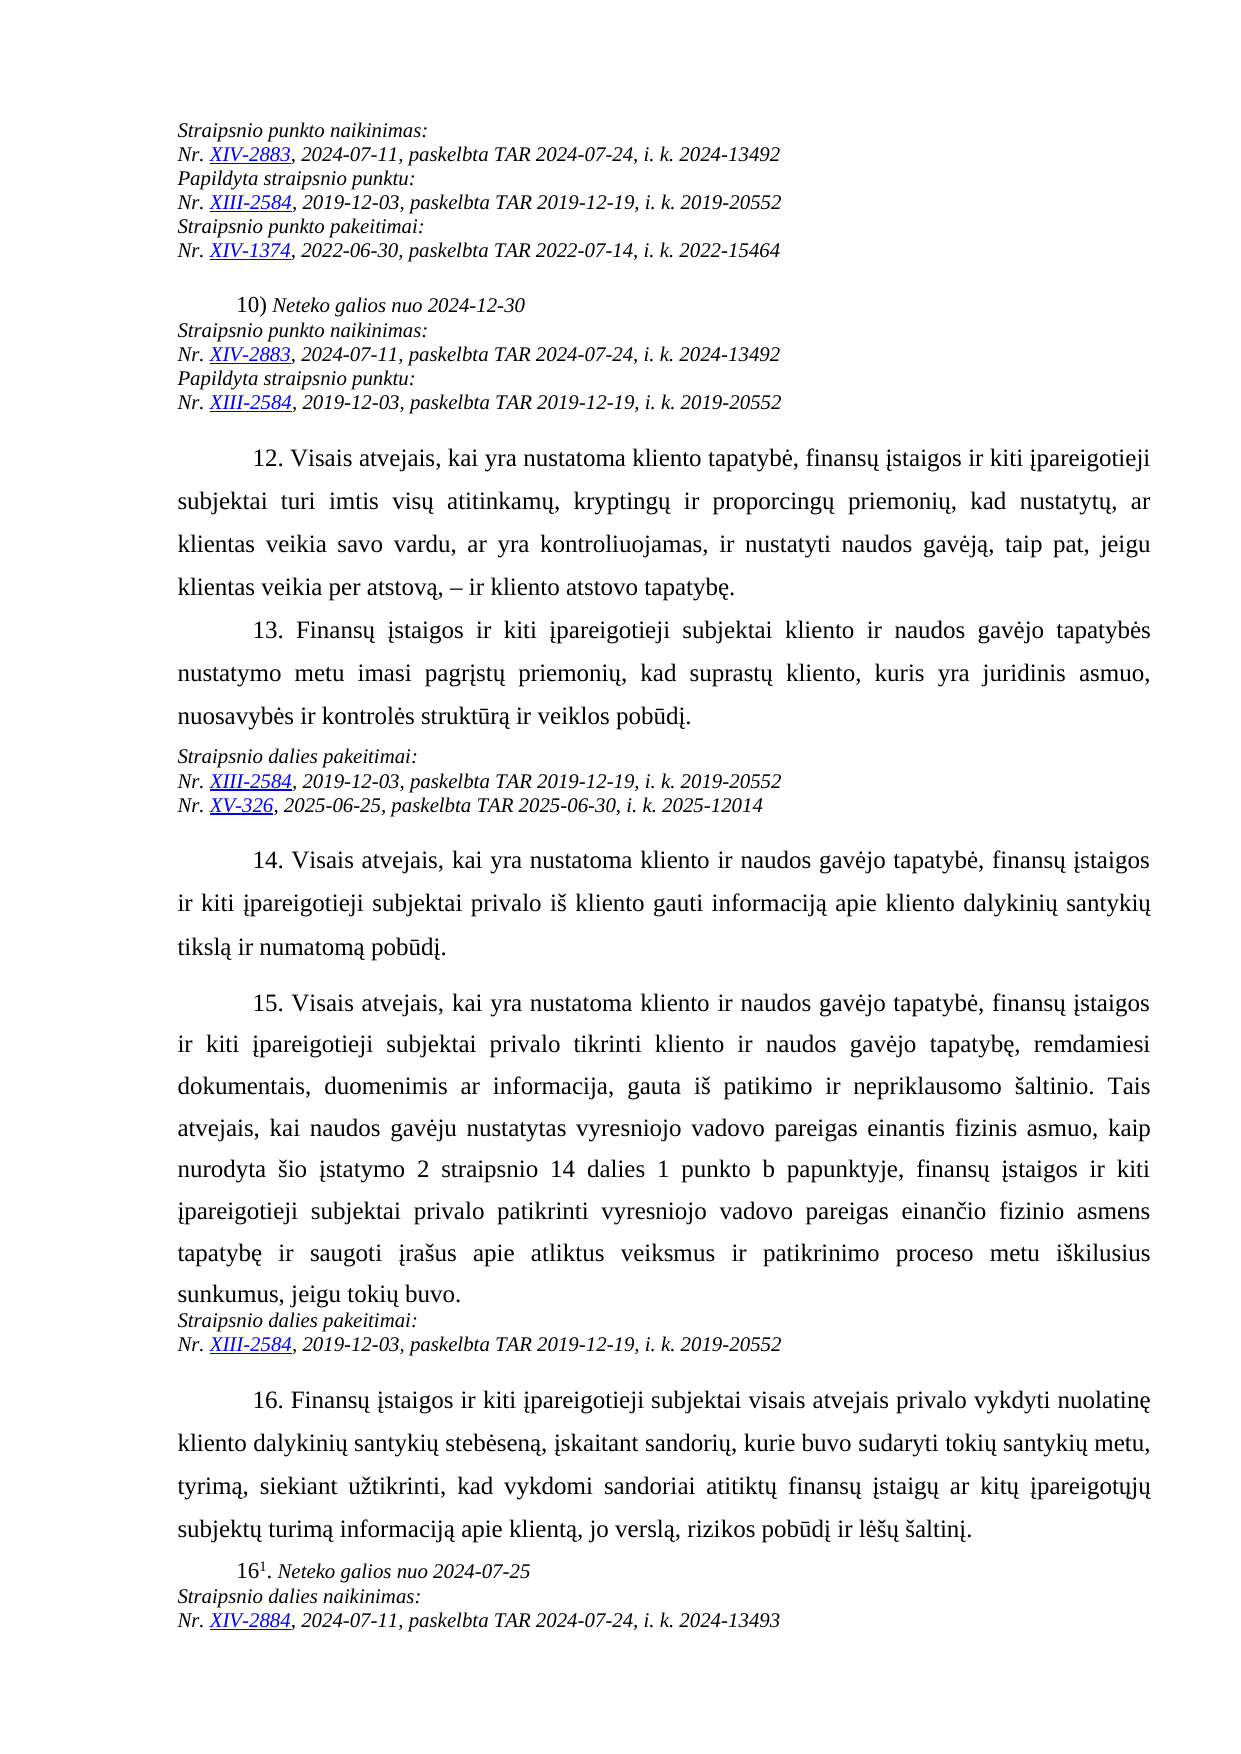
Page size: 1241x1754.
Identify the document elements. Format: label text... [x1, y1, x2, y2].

text Nr. XV-326, 2025-06-25, paskelbta TAR 2025-06-30, i. k. 2025-12014 [177, 793, 1152, 817]
text Nr. XIV-2884, 2024-07-11, paskelbta TAR 2024-07-24, i. k. 2024-13493 [177, 1608, 1152, 1632]
text Nr. XIV-2883, 2024-07-11, paskelbta TAR 2024-07-24, i. k. 2024-13492 [177, 342, 1152, 366]
text 14. Visais atvejais, kai yra nustatoma kliento ir naudos gavėjo tapatybė, finansų įstaigos ir kiti įpareigotieji subjektai privalo iš kliento gauti informaciją apie kliento dalykinių santykių tikslą ir numatomą pobūdį. [177, 845, 1152, 960]
text 10) Neteko galios nuo 2024-12-30 [177, 291, 1152, 318]
text 161. Neteko galios nuo 2024-07-25 [177, 1557, 1152, 1584]
text Nr. XIV-1374, 2022-06-30, paskelbta TAR 2022-07-14, i. k. 2022-15464 [177, 238, 1152, 262]
text 16. Finansų įstaigos ir kiti įpareigotieji subjektai visais atvejais privalo vykdyti nuolatinę kliento dalykinių santykių stebėseną, įskaitant sandorių, kurie buvo sudaryti tokių santykių metu, tyrimą, siekiant užtikrinti, kad vykdomi sandoriai atitiktų finansų įstaigų ar kitų įpareigotųjų subjektų turimą informaciją apie klientą, jo verslą, rizikos pobūdį ir lėšų šaltinį. [177, 1385, 1152, 1543]
text Nr. XIV-2883, 2024-07-11, paskelbta TAR 2024-07-24, i. k. 2024-13492 [177, 142, 1152, 166]
text Papildyta straipsnio punktu: [177, 366, 1152, 390]
text 13. Finansų įstaigos ir kiti įpareigotieji subjektai kliento ir naudos gavėjo tapatybės nustatymo metu imasi pagrįstų priemonių, kad suprastų kliento, kuris yra juridinis asmuo, nuosavybės ir kontrolės struktūrą ir veiklos pobūdį. [177, 615, 1152, 730]
text 12. Visais atvejais, kai yra nustatoma kliento tapatybė, finansų įstaigos ir kiti įpareigotieji subjektai turi imtis visų atitinkamų, kryptingų ir proporcingų priemonių, kad nustatytų, ar klientas veikia savo vardu, ar yra kontroliuojamas, ir nustatyti naudos gavėją, taip pat, jeigu klientas veikia per atstovą, – ir kliento atstovo tapatybę. [177, 443, 1152, 601]
text Nr. XIII-2584, 2019-12-03, paskelbta TAR 2019-12-19, i. k. 2019-20552 [177, 390, 1152, 414]
text Nr. XIII-2584, 2019-12-03, paskelbta TAR 2019-12-19, i. k. 2019-20552 [177, 1332, 1152, 1356]
text Straipsnio dalies naikinimas: [177, 1584, 1152, 1608]
text Papildyta straipsnio punktu: [177, 166, 1152, 190]
text Straipsnio punkto naikinimas: [177, 118, 1152, 142]
text Straipsnio punkto naikinimas: [177, 318, 1152, 342]
text Straipsnio dalies pakeitimai: [177, 1308, 1152, 1332]
text Straipsnio dalies pakeitimai: [177, 744, 1152, 768]
text Nr. XIII-2584, 2019-12-03, paskelbta TAR 2019-12-19, i. k. 2019-20552 [177, 190, 1152, 214]
text 15. Visais atvejais, kai yra nustatoma kliento ir naudos gavėjo tapatybė, finansų įstaigos ir kiti įpareigotieji subjektai privalo tikrinti kliento ir naudos gavėjo tapatybę, remdamiesi dokumentais, duomenimis ar informacija, gauta iš patikimo ir nepriklausomo šaltinio. Tais atvejais, kai naudos gavėju nustatytas vyresniojo vadovo pareigas einantis fizinis asmuo, kaip nurodyta šio įstatymo 2 straipsnio 14 dalies 1 punkto b papunktyje, finansų įstaigos ir kiti įpareigotieji subjektai privalo patikrinti vyresniojo vadovo pareigas einančio fizinio asmens tapatybę ir saugoti įrašus apie atliktus veiksmus ir patikrinimo proceso metu iškilusius sunkumus, jeigu tokių buvo. [177, 975, 1152, 1308]
text Straipsnio punkto pakeitimai: [177, 214, 1152, 238]
text Nr. XIII-2584, 2019-12-03, paskelbta TAR 2019-12-19, i. k. 2019-20552 [177, 768, 1152, 793]
